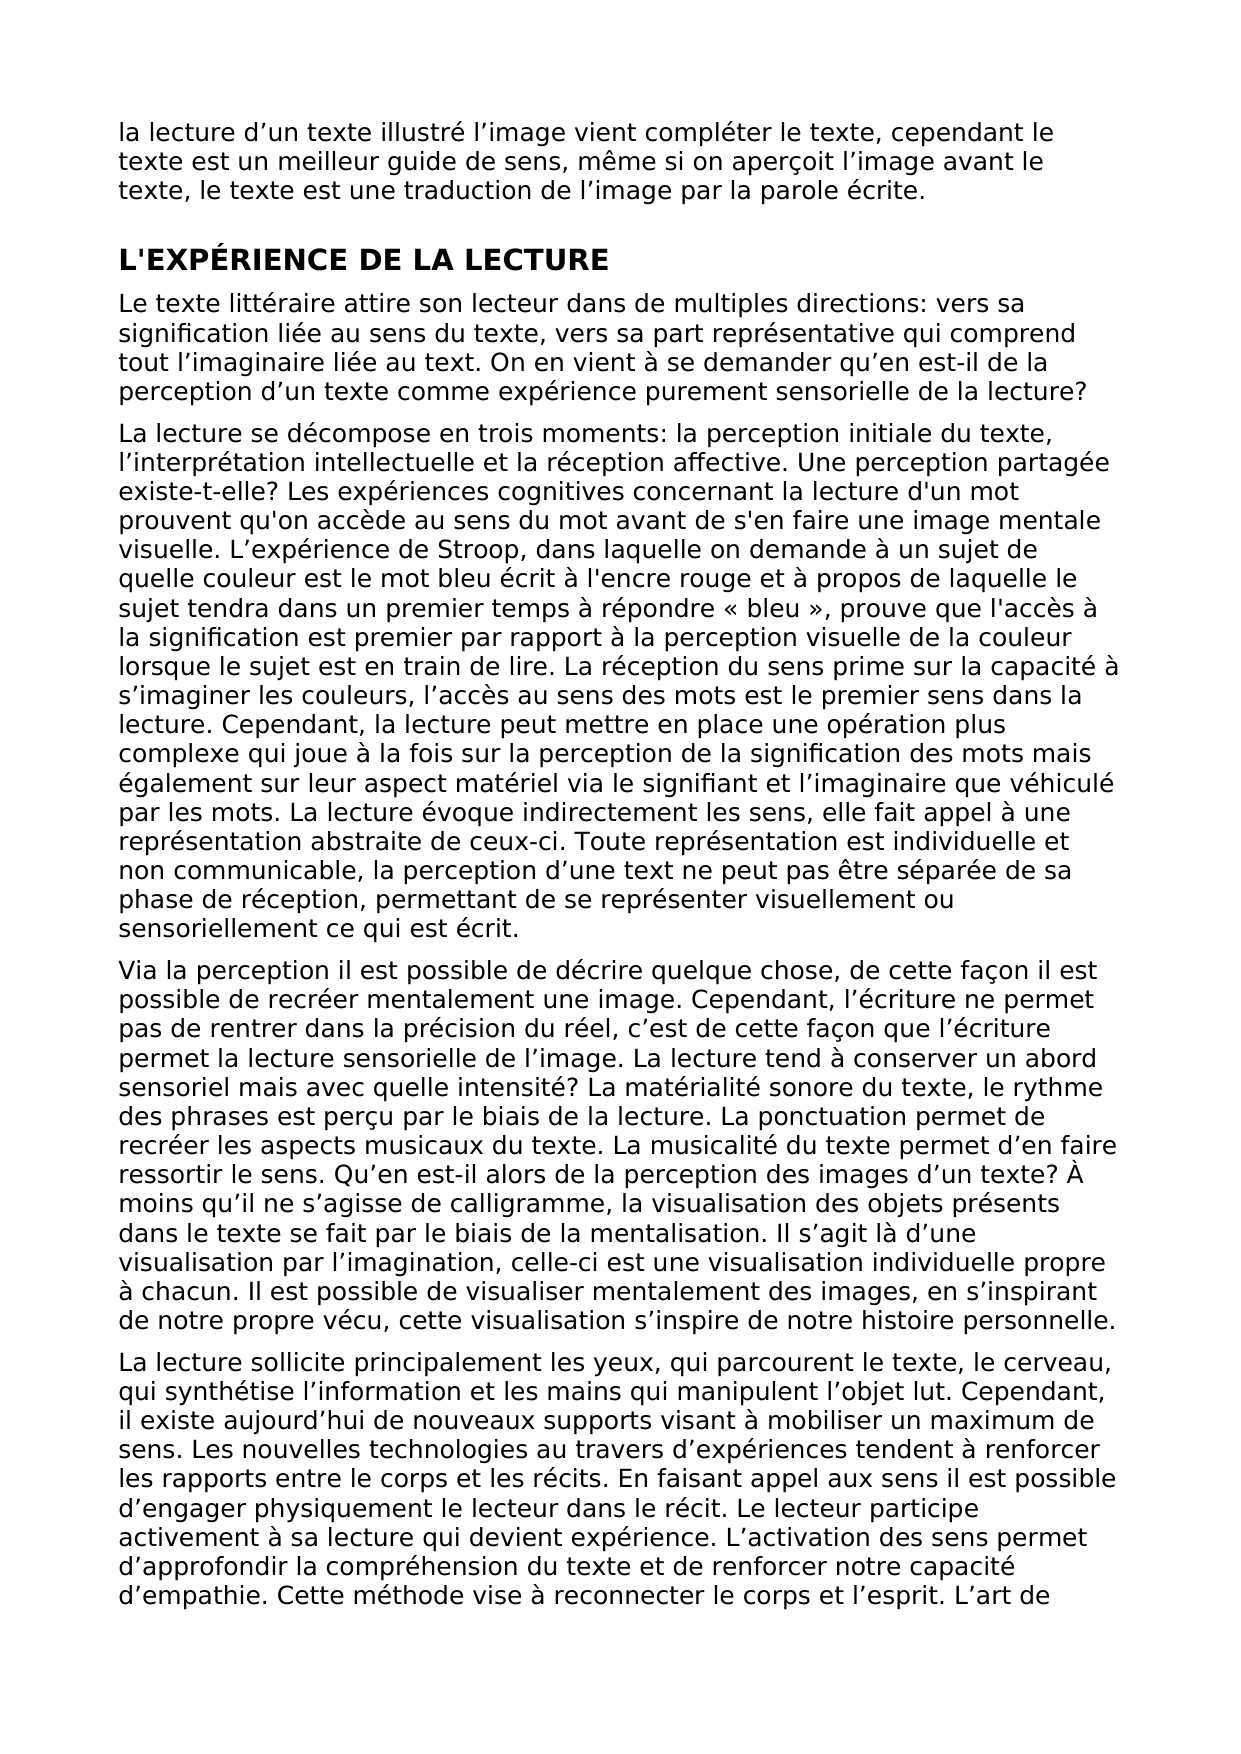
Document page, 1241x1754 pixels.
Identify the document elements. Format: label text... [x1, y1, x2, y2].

text Via la perception il est possible de décrire quelque chose, de cette façon il est possible de recréer mentalement une image. Cependant, l’écriture ne permet pas de rentrer dans la précision du réel, c’est de cette façon que l’écriture permet la lecture sensorielle de l’image. La lecture tend à conserver un abord sensoriel mais avec quelle intensité? La matérialité sonore du texte, le rythme des phrases est perçu par le biais de la lecture. La ponctuation permet de recréer les aspects musicaux du texte. La musicalité du texte permet d’en faire ressortir le sens. Qu’en est-il alors de la perception des images d’un texte? À moins qu’il ne s’agisse de calligramme, la visualisation des objets présents dans le texte se fait par le biais de la mentalisation. Il s’agit là d’une visualisation par l’imagination, celle-ci est une visualisation individuelle propre à chacun. Il est possible de visualiser mentalement des images, en s’inspirant de notre propre vécu, cette visualisation s’inspire de notre histoire personnelle. [118, 956, 1122, 1335]
subtitle L'EXPÉRIENCE DE LA LECTURE [118, 243, 1122, 277]
text La lecture se décompose en trois moments: la perception initiale du texte, l’interprétation intellectuelle et la réception affective. Une perception partagée existe-t-elle? Les expériences cognitives concernant la lecture d'un mot prouvent qu'on accède au sens du mot avant de s'en faire une image mentale visuelle. L’expérience de Stroop, dans laquelle on demande à un sujet de quelle couleur est le mot bleu écrit à l'encre rouge et à propos de laquelle le sujet tendra dans un premier temps à répondre « bleu », prouve que l'accès à la signification est premier par rapport à la perception visuelle de la couleur lorsque le sujet est en train de lire. La réception du sens prime sur la capacité à s’imaginer les couleurs, l’accès au sens des mots est le premier sens dans la lecture. Cependant, la lecture peut mettre en place une opération plus complexe qui joue à la fois sur la perception de la signification des mots mais également sur leur aspect matériel via le signifiant et l’imaginaire que véhiculé par les mots. La lecture évoque indirectement les sens, elle fait appel à une représentation abstraite de ceux-ci. Toute représentation est individuelle et non communicable, la perception d’une text ne peut pas être séparée de sa phase de réception, permettant de se représenter visuellement ou sensoriellement ce qui est écrit. [118, 419, 1122, 944]
text Le texte littéraire attire son lecteur dans de multiples directions: vers sa signification liée au sens du texte, vers sa part représentative qui comprend tout l’imaginaire liée au text. On en vient à se demander qu’en est-il de la perception d’un texte comme expérience purement sensorielle de la lecture? [118, 289, 1122, 406]
text la lecture d’un texte illustré l’image vient compléter le texte, cependant le texte est un meilleur guide de sens, même si on aperçoit l’image avant le texte, le texte est une traduction de l’image par la parole écrite. [118, 118, 1122, 206]
text La lecture sollicite principalement les yeux, qui parcourent le texte, le cerveau, qui synthétise l’information et les mains qui manipulent l’objet lut. Cependant, il existe aujourd’hui de nouveaux supports visant à mobiliser un maximum de sens. Les nouvelles technologies au travers d’expériences tendent à renforcer les rapports entre le corps et les récits. En faisant appel aux sens il est possible d’engager physiquement le lecteur dans le récit. Le lecteur participe activement à sa lecture qui devient expérience. L’activation des sens permet d’approfondir la compréhension du texte et de renforcer notre capacité d’empathie. Cette méthode vise à reconnecter le corps et l’esprit. L’art de [118, 1348, 1122, 1610]
